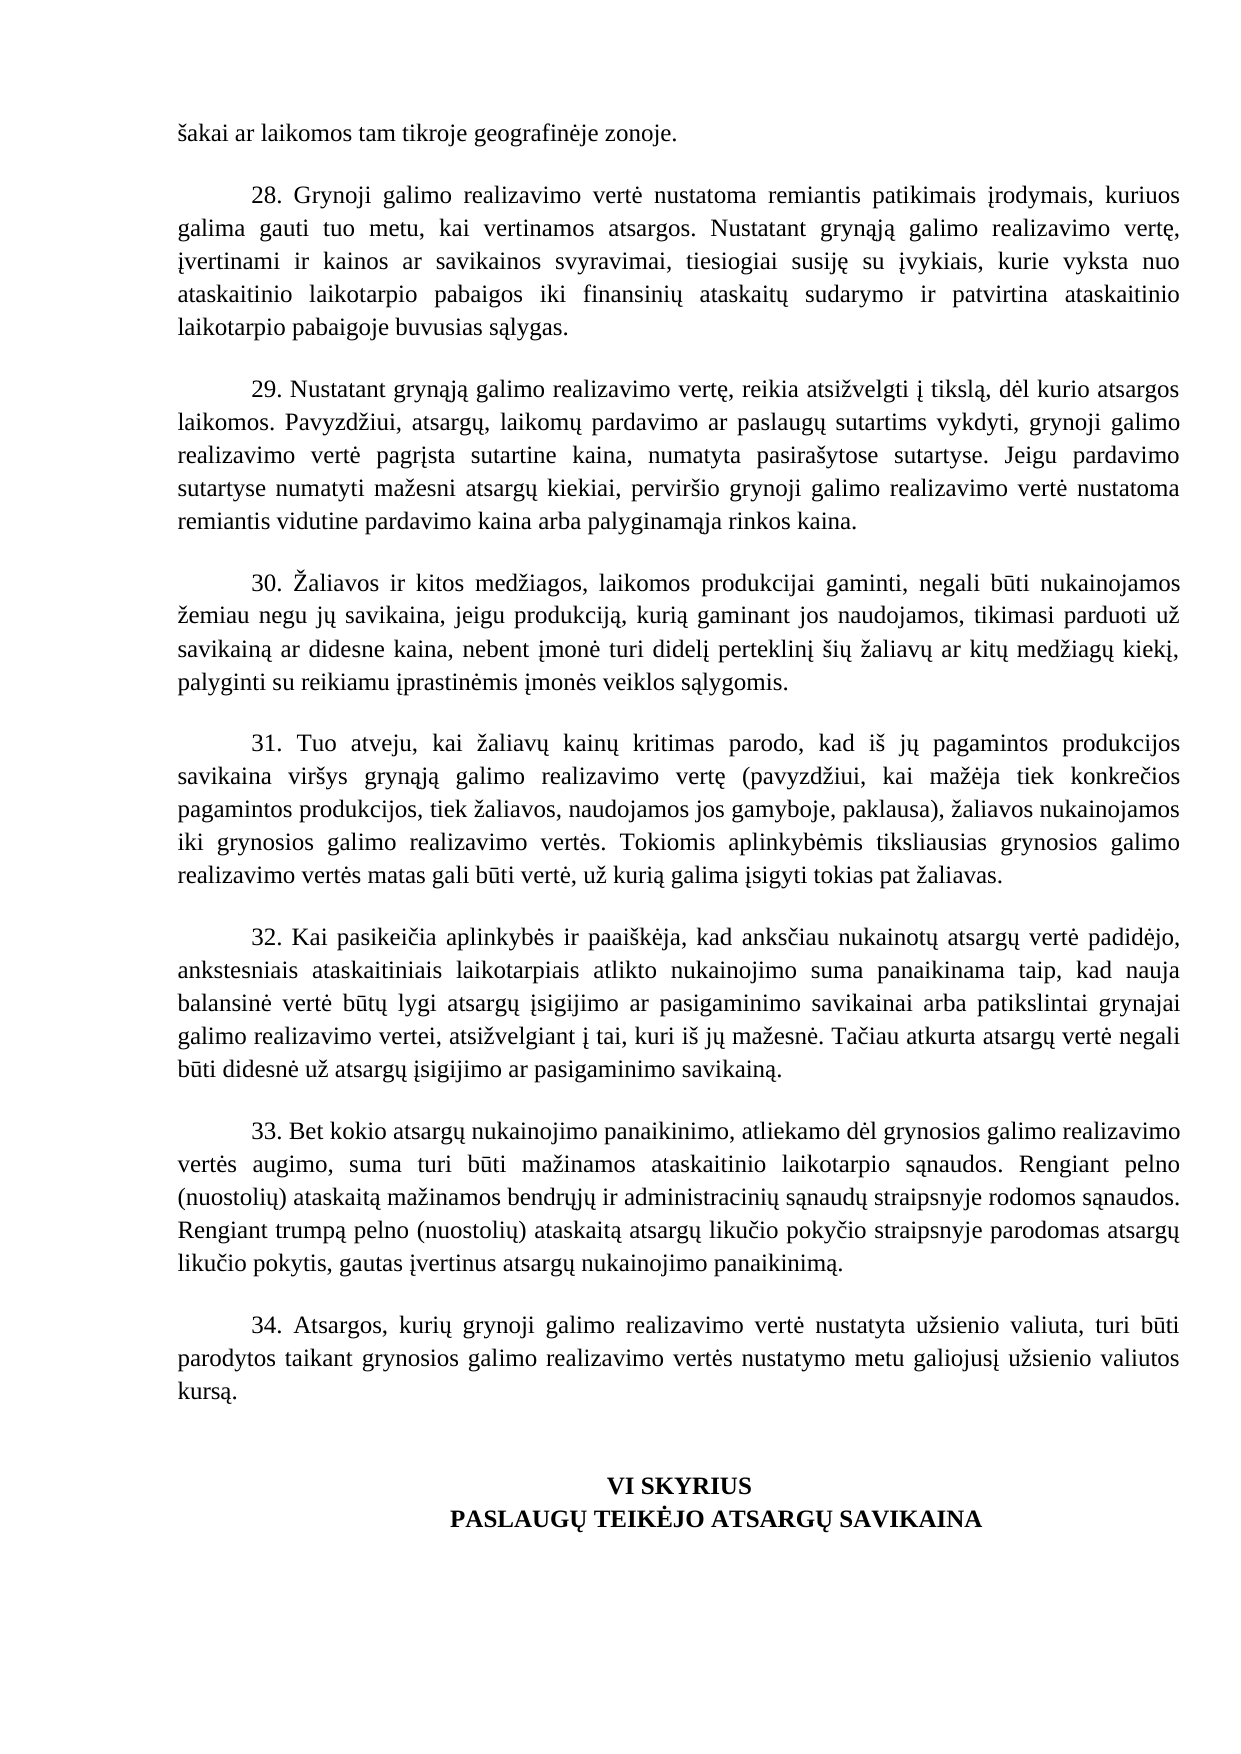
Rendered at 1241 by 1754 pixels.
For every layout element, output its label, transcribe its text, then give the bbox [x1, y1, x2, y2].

text VI SKYRIUS [177, 1471, 1181, 1499]
text 29. Nustatant grynąją galimo realizavimo vertę, reikia atsižvelgti į tikslą, dėl kurio atsargos laikomos. Pavyzdžiui, atsargų, laikomų pardavimo ar paslaugų sutartims vykdyti, grynoji galimo realizavimo vertė pagrįsta sutartine kaina, numatyta pasirašytose sutartyse. Jeigu pardavimo sutartyse numatyti mažesni atsargų kiekiai, perviršio grynoji galimo realizavimo vertė nustatoma remiantis vidutine pardavimo kaina arba palyginamąja rinkos kaina. [177, 374, 1181, 534]
text 32. Kai pasikeičia aplinkybės ir paaiškėja, kad anksčiau nukainotų atsargų vertė padidėjo, ankstesniais ataskaitiniais laikotarpiais atlikto nukainojimo suma panaikinama taip, kad nauja balansinė vertė būtų lygi atsargų įsigijimo ar pasigaminimo savikainai arba patikslintai grynajai galimo realizavimo vertei, atsižvelgiant į tai, kuri iš jų mažesnė. Tačiau atkurta atsargų vertė negali būti didesnė už atsargų įsigijimo ar pasigaminimo savikainą. [177, 922, 1181, 1083]
text šakai ar laikomos tam tikroje geografinėje zonoje. [177, 118, 1181, 147]
text 28. Grynoji galimo realizavimo vertė nustatoma remiantis patikimais įrodymais, kuriuos galima gauti tuo metu, kai vertinamos atsargos. Nustatant grynąją galimo realizavimo vertę, įvertinami ir kainos ar savikainos svyravimai, tiesiogiai susiję su įvykiais, kurie vyksta nuo ataskaitinio laikotarpio pabaigos iki finansinių ataskaitų sudarymo ir patvirtina ataskaitinio laikotarpio pabaigoje buvusias sąlygas. [177, 180, 1181, 341]
text 31. Tuo atveju, kai žaliavų kainų kritimas parodo, kad iš jų pagamintos produkcijos savikaina viršys grynąją galimo realizavimo vertę (pavyzdžiui, kai mažėja tiek konkrečios pagamintos produkcijos, tiek žaliavos, naudojamos jos gamyboje, paklausa), žaliavos nukainojamos iki grynosios galimo realizavimo vertės. Tokiomis aplinkybėmis tiksliausias grynosios galimo realizavimo vertės matas gali būti vertė, už kurią galima įsigyti tokias pat žaliavas. [177, 728, 1181, 889]
text 33. Bet kokio atsargų nukainojimo panaikinimo, atliekamo dėl grynosios galimo realizavimo vertės augimo, suma turi būti mažinamos ataskaitinio laikotarpio sąnaudos. Rengiant pelno (nuostolių) ataskaitą mažinamos bendrųjų ir administracinių sąnaudų straipsnyje rodomos sąnaudos. Rengiant trumpą pelno (nuostolių) ataskaitą atsargų likučio pokyčio straipsnyje parodomas atsargų likučio pokytis, gautas įvertinus atsargų nukainojimo panaikinimą. [177, 1116, 1181, 1277]
text 30. Žaliavos ir kitos medžiagos, laikomos produkcijai gaminti, negali būti nukainojamos žemiau negu jų savikaina, jeigu produkciją, kurią gaminant jos naudojamos, tikimasi parduoti už savikainą ar didesne kaina, nebent įmonė turi didelį perteklinį šių žaliavų ar kitų medžiagų kiekį, palyginti su reikiamu įprastinėmis įmonės veiklos sąlygomis. [177, 568, 1181, 695]
text PASLAUGŲ TEIKĖJO ATSARGŲ SAVIKAINA [252, 1504, 1181, 1533]
text 34. Atsargos, kurių grynoji galimo realizavimo vertė nustatyta užsienio valiuta, turi būti parodytos taikant grynosios galimo realizavimo vertės nustatymo metu galiojusį užsienio valiutos kursą. [177, 1310, 1181, 1405]
